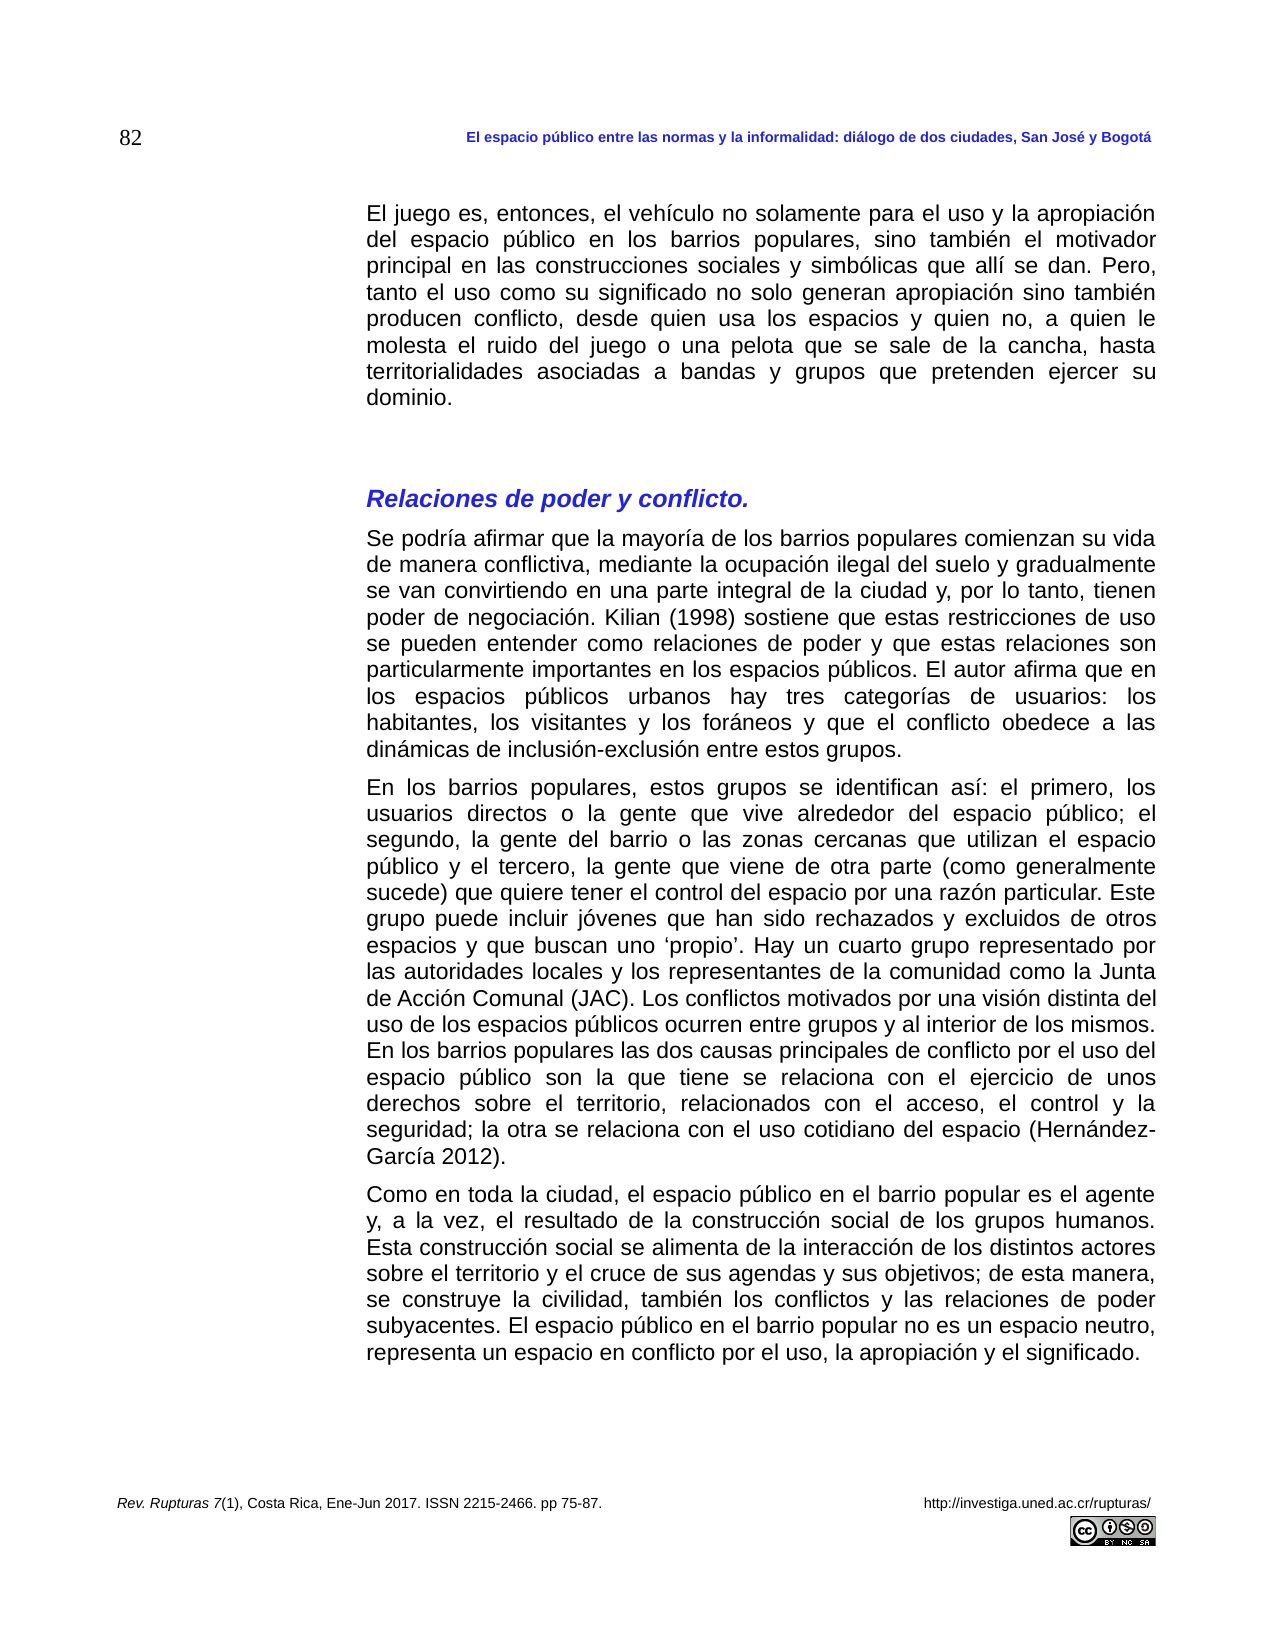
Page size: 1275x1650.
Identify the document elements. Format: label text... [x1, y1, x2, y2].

subtitle Relaciones de poder y conflicto. [366, 484, 1157, 513]
text Como en toda la ciudad, el espacio público en el barrio popular es el agente y, a la vez, el resultado de la construcción social de los grupos humanos. Esta construcción social se alimenta de la interacción de los distintos actores sobre el territorio y el cruce de sus agendas y sus objetivos; de esta manera, se construye la civilidad, también los conflictos y las relaciones de poder subyacentes. El espacio público en el barrio popular no es un espacio neutro, representa un espacio en conflicto por el uso, la apropiación y el significado. [366, 1181, 1157, 1365]
text Se podría afirmar que la mayoría de los barrios populares comienzan su vida de manera conflictiva, mediante la ocupación ilegal del suelo y gradualmente se van convirtiendo en una parte integral de la ciudad y, por lo tanto, tienen poder de negociación. Kilian (1998) sostiene que estas restricciones de uso se pueden entender como relaciones de poder y que estas relaciones son particularmente importantes en los espacios públicos. El autor afirma que en los espacios públicos urbanos hay tres categorías de usuarios: los habitantes, los visitantes y los foráneos y que el conflicto obedece a las dinámicas de inclusión-exclusión entre estos grupos. [366, 525, 1157, 762]
text El juego es, entonces, el vehículo no solamente para el uso y la apropiación del espacio público en los barrios populares, sino también el motivador principal en las construcciones sociales y simbólicas que allí se dan. Pero, tanto el uso como su significado no solo generan apropiación sino también producen conflicto, desde quien usa los espacios y quien no, a quien le molesta el ruido del juego o una pelota que se sale de la cancha, hasta territorialidades asociadas a bandas y grupos que pretenden ejercer su dominio. [366, 200, 1157, 411]
picture [1070, 1516, 1156, 1546]
text En los barrios populares, estos grupos se identifican así: el primero, los usuarios directos o la gente que vive alrededor del espacio público; el segundo, la gente del barrio o las zonas cercanas que utilizan el espacio público y el tercero, la gente que viene de otra parte (como generalmente sucede) que quiere tener el control del espacio por una razón particular. Este grupo puede incluir jóvenes que han sido rechazados y excluidos de otros espacios y que buscan uno ‘propio’. Hay un cuarto grupo representado por las autoridades locales y los representantes de la comunidad como la Junta de Acción Comunal (JAC). Los conflictos motivados por una visión distinta del uso de los espacios públicos ocurren entre grupos y al interior de los mismos. En los barrios populares las dos causas principales de conflicto por el uso del espacio público son la que tiene se relaciona con el ejercicio de unos derechos sobre el territorio, relacionados con el acceso, el control y la seguridad; la otra se relaciona con el uso cotidiano del espacio (Hernández-García 2012). [366, 774, 1157, 1169]
